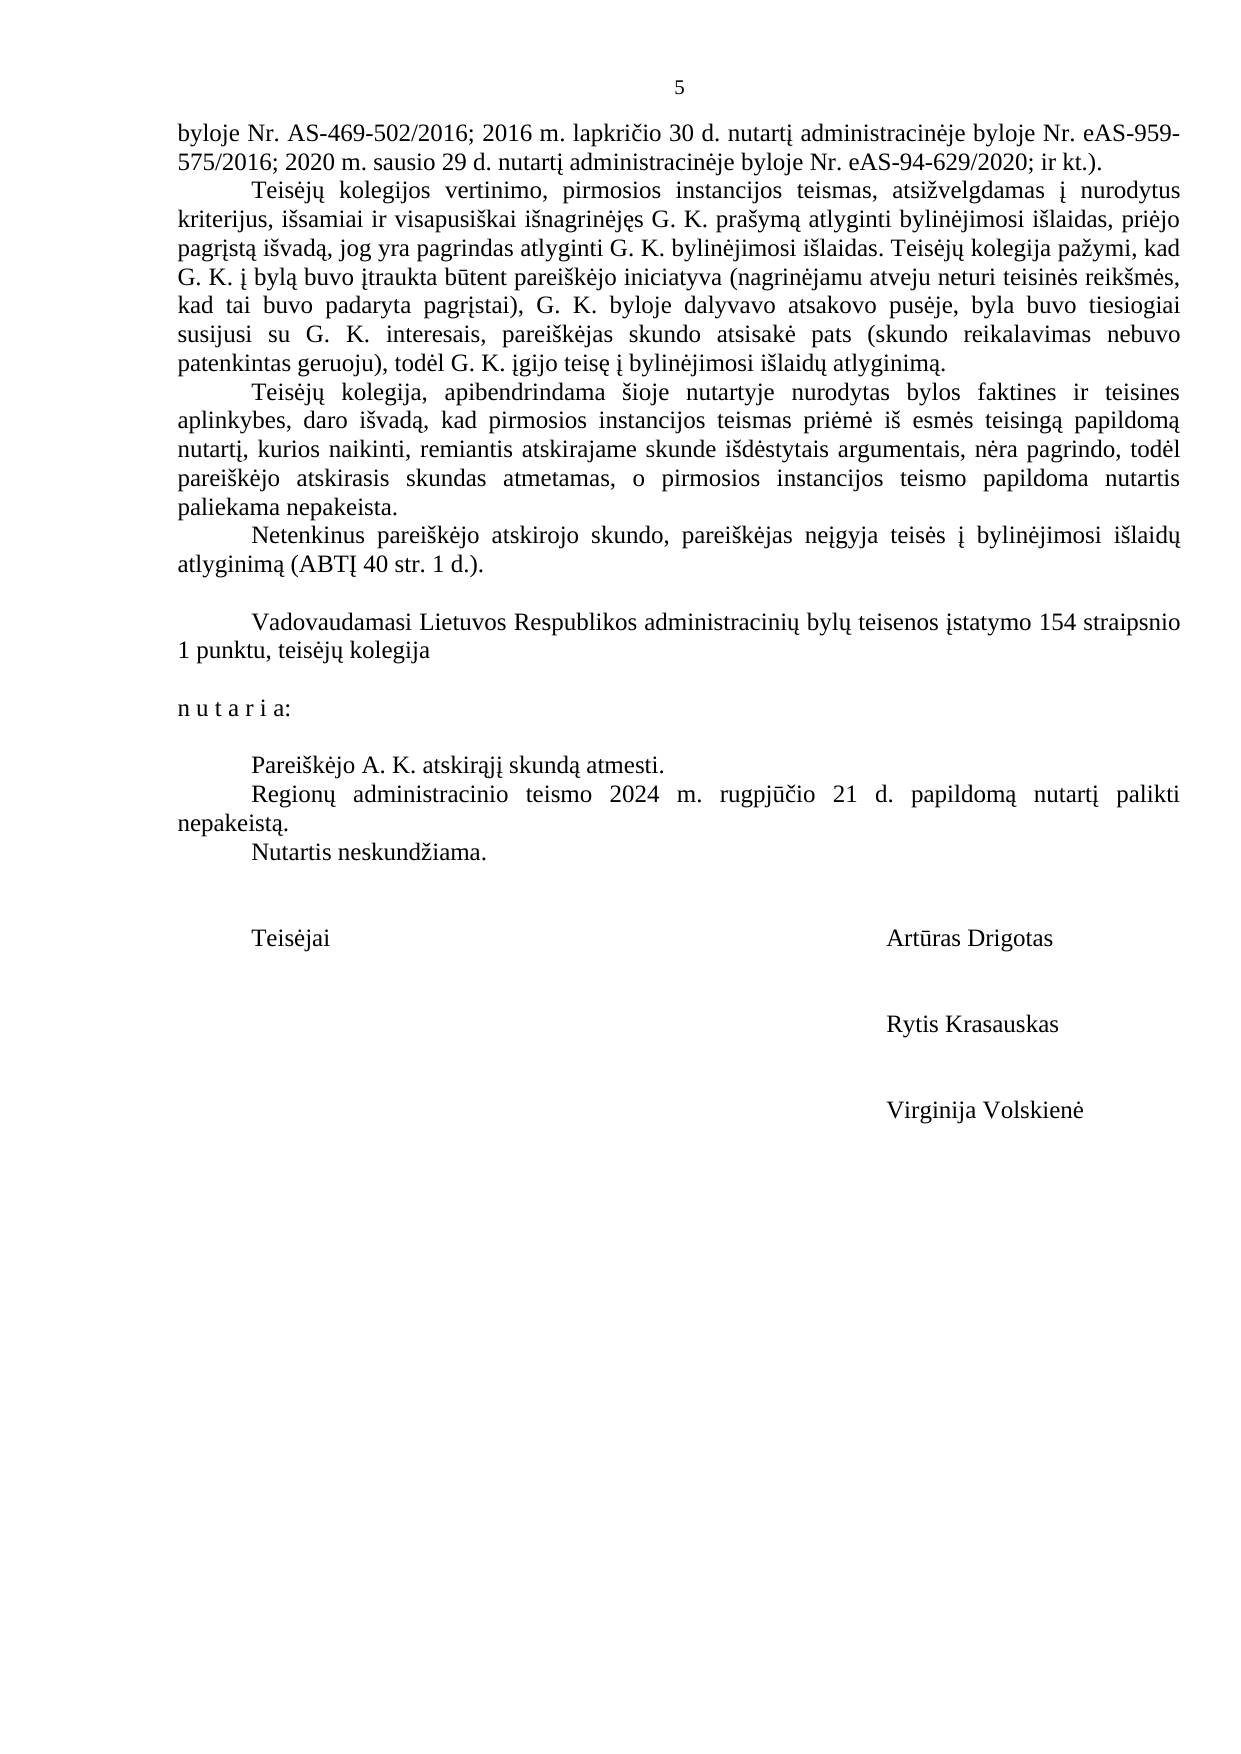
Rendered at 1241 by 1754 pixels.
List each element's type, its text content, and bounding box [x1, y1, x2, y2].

text Nutartis neskundžiama. [177, 837, 1181, 866]
text nutaria: [177, 693, 1181, 722]
text byloje Nr. AS-469-502/2016; 2016 m. lapkričio 30 d. nutartį administracinėje byloje Nr. eAS-959-575/2016; 2020 m. sausio 29 d. nutartį administracinėje byloje Nr. eAS-94-629/2020; ir kt.). [177, 118, 1181, 176]
text Regionų administracinio teismo 2024 m. rugpjūčio 21 d. papildomą nutartį palikti nepakeistą. [177, 779, 1181, 837]
text Virginija Volskienė [318, 1096, 1181, 1124]
text Pareiškėjo A. K. atskirąjį skundą atmesti. [177, 751, 1181, 779]
text Vadovaudamasi Lietuvos Respublikos administracinių bylų teisenos įstatymo 154 straipsnio 1 punktu, teisėjų kolegija [177, 607, 1181, 664]
text Rytis Krasauskas [318, 1009, 1181, 1038]
text Netenkinus pareiškėjo atskirojo skundo, pareiškėjas neįgyja teisės į bylinėjimosi išlaidų atlyginimą (ABTĮ 40 str. 1 d.). [177, 521, 1181, 578]
text Teisėjų kolegija, apibendrindama šioje nutartyje nurodytas bylos faktines ir teisines aplinkybes, daro išvadą, kad pirmosios instancijos teismas priėmė iš esmės teisingą papildomą nutartį, kurios naikinti, remiantis atskirajame skunde išdėstytais argumentais, nėra pagrindo, todėl pareiškėjo atskirasis skundas atmetamas, o pirmosios instancijos teismo papildoma nutartis paliekama nepakeista. [177, 377, 1181, 521]
text Teisėjai Artūras Drigotas [177, 923, 1181, 952]
text Teisėjų kolegijos vertinimo, pirmosios instancijos teismas, atsižvelgdamas į nurodytus kriterijus, išsamiai ir visapusiškai išnagrinėjęs G. K. prašymą atlyginti bylinėjimosi išlaidas, priėjo pagrįstą išvadą, jog yra pagrindas atlyginti G. K. bylinėjimosi išlaidas. Teisėjų kolegija pažymi, kad G. K. į bylą buvo įtraukta būtent pareiškėjo iniciatyva (nagrinėjamu atveju neturi teisinės reikšmės, kad tai buvo padaryta pagrįstai), G. K. byloje dalyvavo atsakovo pusėje, byla buvo tiesiogiai susijusi su G. K. interesais, pareiškėjas skundo atsisakė pats (skundo reikalavimas nebuvo patenkintas geruoju), todėl G. K. įgijo teisę į bylinėjimosi išlaidų atlyginimą. [177, 176, 1181, 377]
